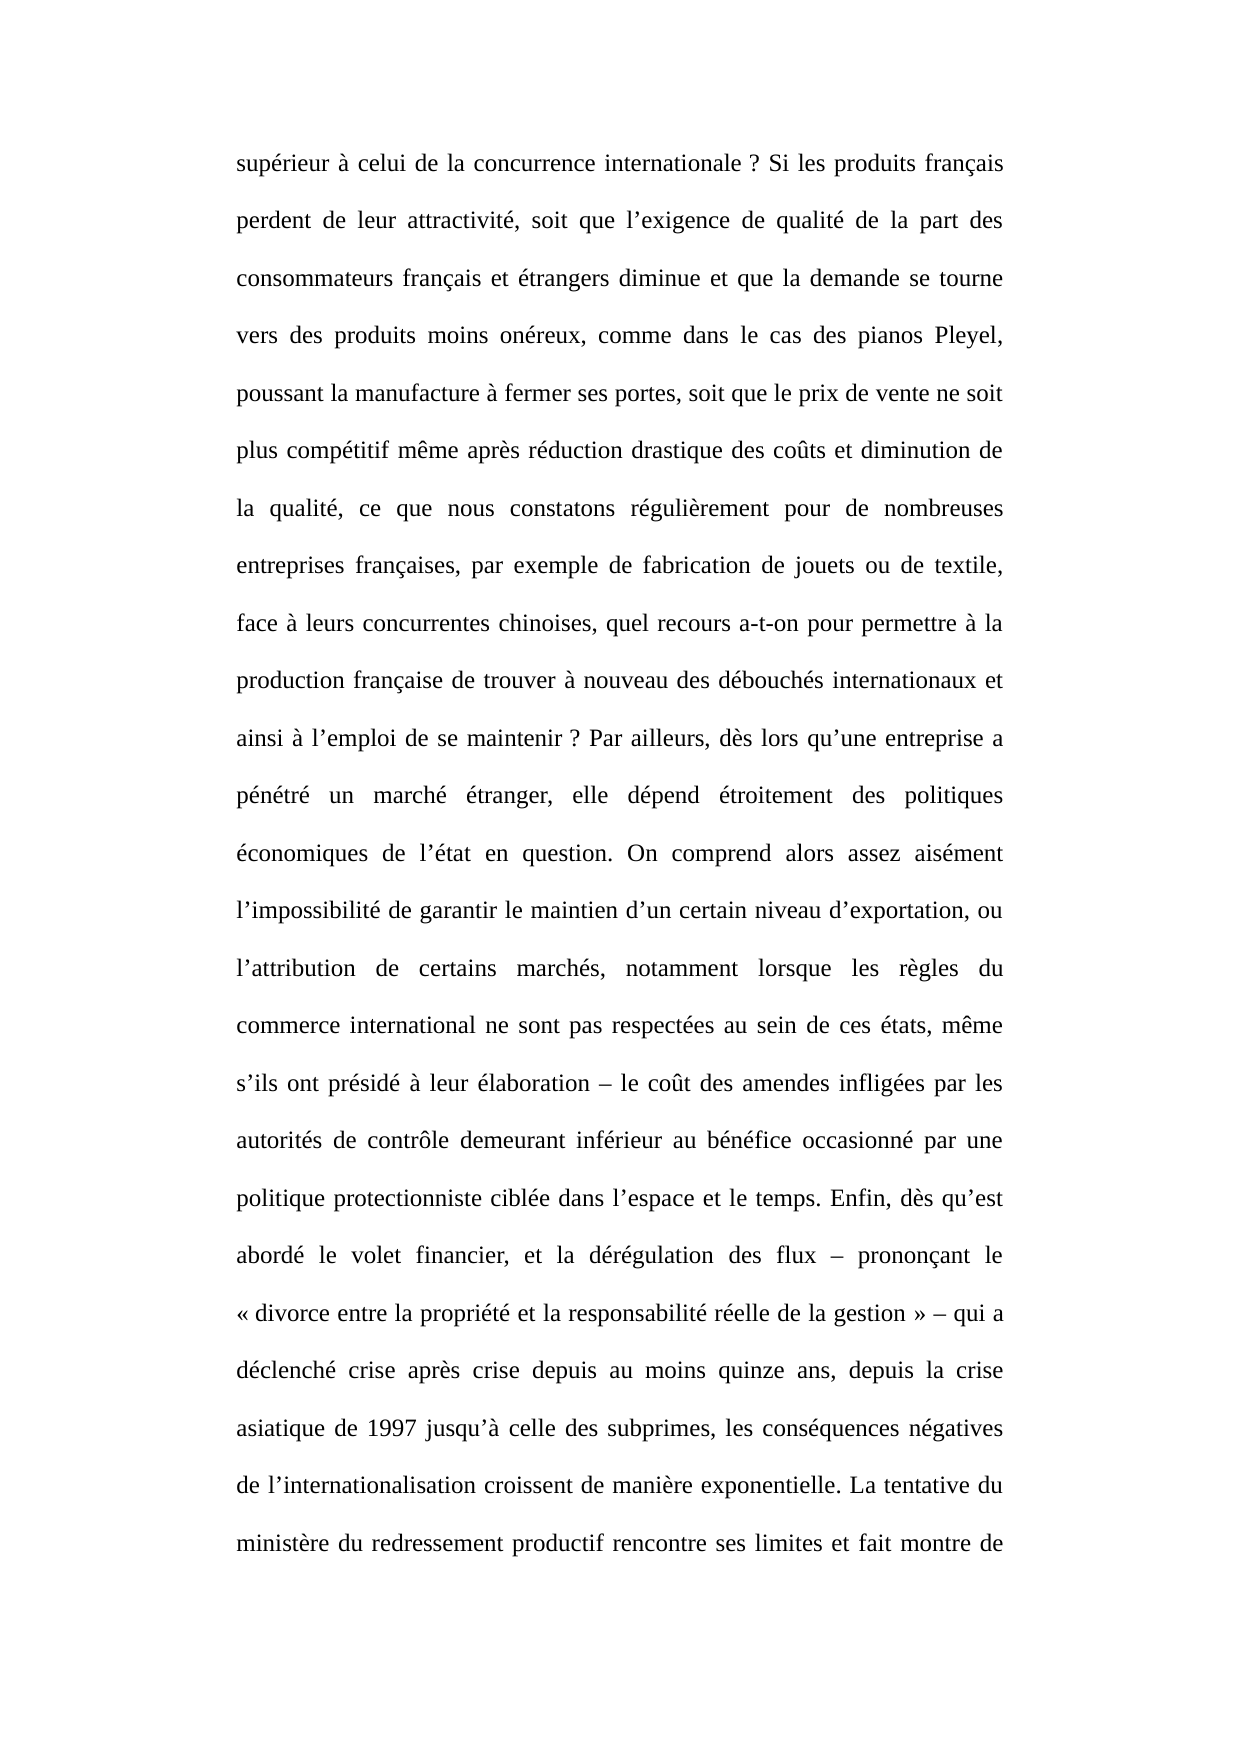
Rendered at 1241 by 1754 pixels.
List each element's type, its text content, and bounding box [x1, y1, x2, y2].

text supérieur à celui de la concurrence internationale ? Si les produits français perdent de leur attractivité, soit que l’exigence de qualité de la part des consommateurs français et étrangers diminue et que la demande se tourne vers des produits moins onéreux, comme dans le cas des pianos Pleyel, poussant la manufacture à fermer ses portes, soit que le prix de vente ne soit plus compétitif même après réduction drastique des coûts et diminution de la qualité, ce que nous constatons régulièrement pour de nombreuses entreprises françaises, par exemple de fabrication de jouets ou de textile, face à leurs concurrentes chinoises, quel recours a-t-on pour permettre à la production française de trouver à nouveau des débouchés internationaux et ainsi à l’emploi de se maintenir ? Par ailleurs, dès lors qu’une entreprise a pénétré un marché étranger, elle dépend étroitement des politiques économiques de l’état en question. On comprend alors assez aisément l’impossibilité de garantir le maintien d’un certain niveau d’exportation, ou l’attribution de certains marchés, notamment lorsque les règles du commerce international ne sont pas respectées au sein de ces états, même s’ils ont présidé à leur élaboration – le coût des amendes infligées par les autorités de contrôle demeurant inférieur au bénéfice occasionné par une politique protectionniste ciblée dans l’espace et le temps. Enfin, dès qu’est abordé le volet financier, et la dérégulation des flux – prononçant le « divorce entre la propriété et la responsabilité réelle de la gestion » – qui a déclenché crise après crise depuis au moins quinze ans, depuis la crise asiatique de 1997 jusqu’à celle des subprimes, les conséquences négatives de l’internationalisation croissent de manière exponentielle. La tentative du ministère du redressement productif rencontre ses limites et fait montre de [236, 148, 1004, 1556]
